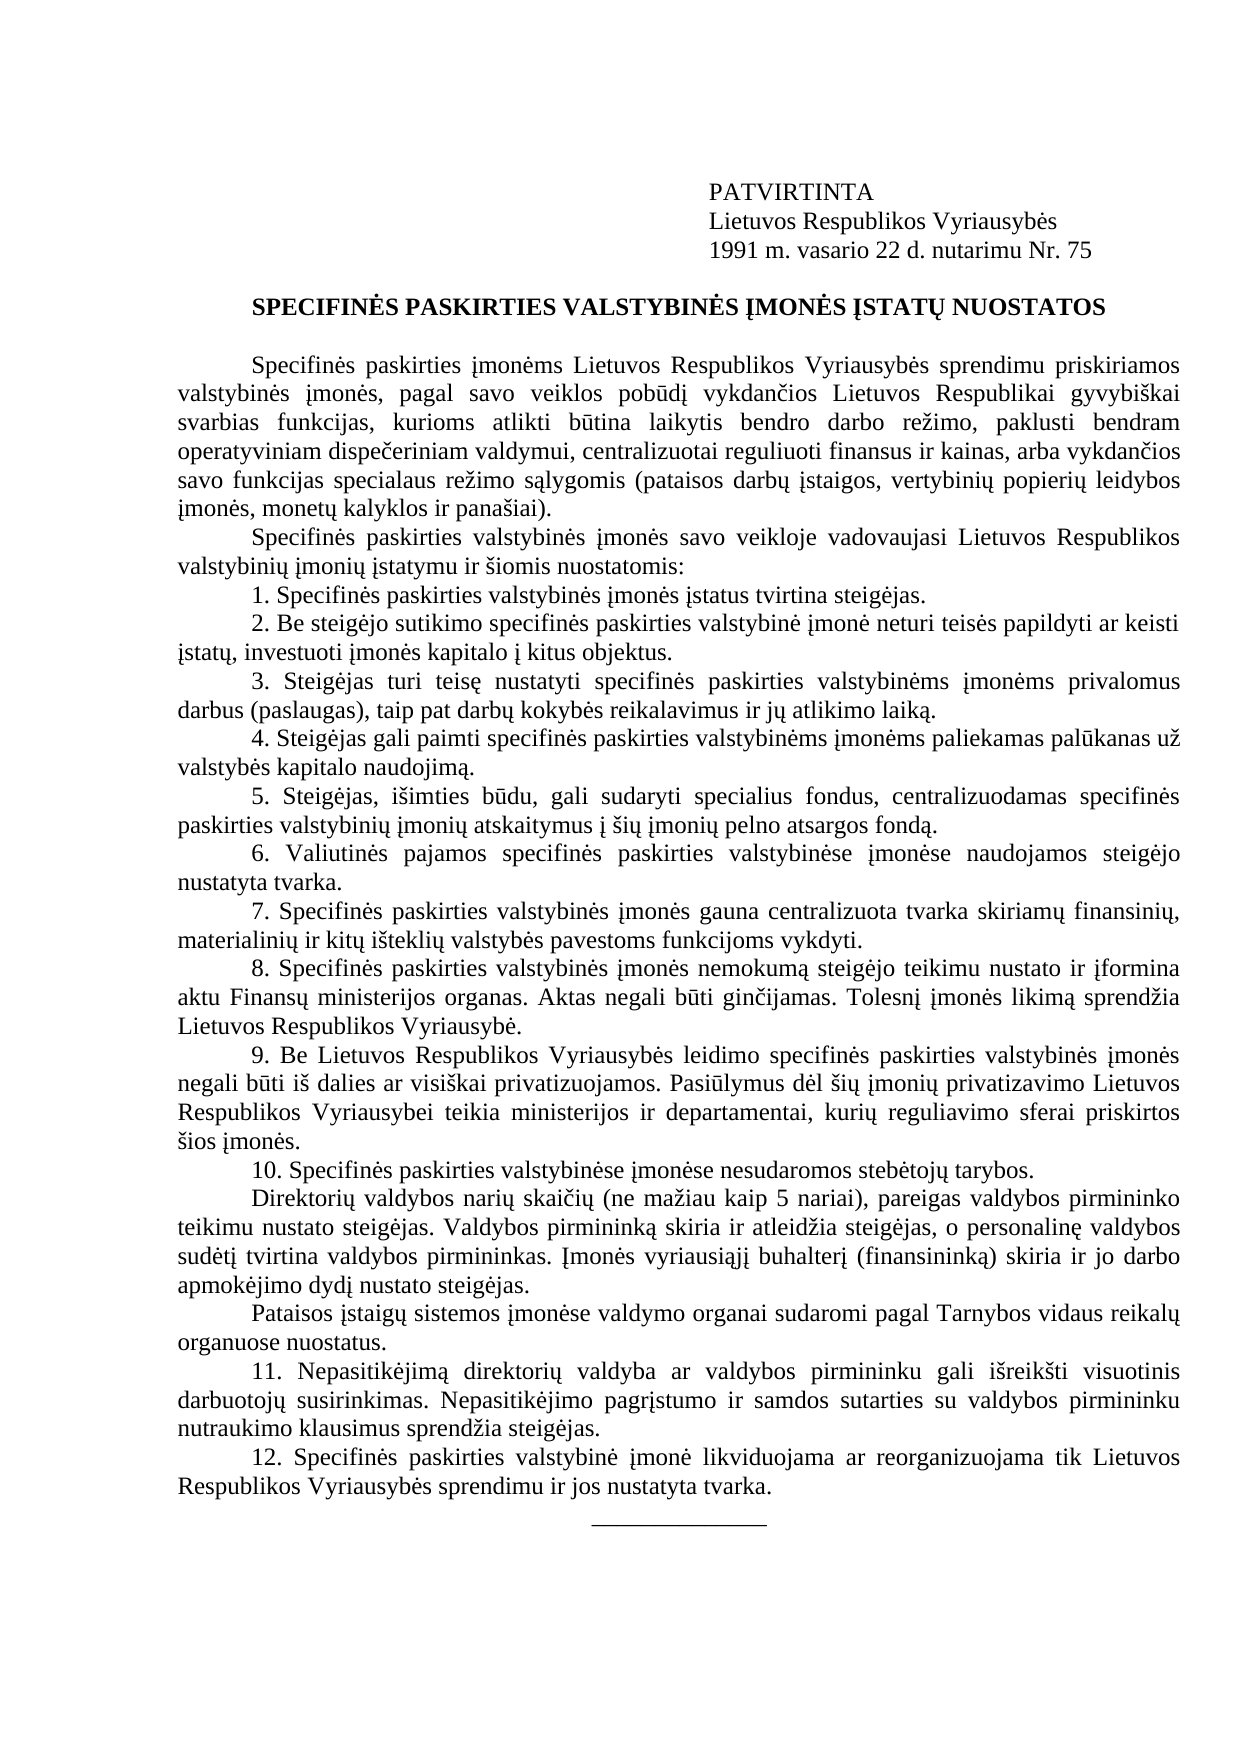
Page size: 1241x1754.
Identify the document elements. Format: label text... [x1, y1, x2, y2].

text Pataisos įstaigų sistemos įmonėse valdymo organai sudaromi pagal Tarnybos vidaus reikalų organuose nuostatus. [177, 1298, 1181, 1356]
text 8. Specifinės paskirties valstybinės įmonės nemokumą steigėjo teikimu nustato ir įformina aktu Finansų ministerijos organas. Aktas negali būti ginčijamas. Tolesnį įmonės likimą sprendžia Lietuvos Respublikos Vyriausybė. [177, 953, 1181, 1040]
text 12. Specifinės paskirties valstybinė įmonė likviduojama ar reorganizuojama tik Lietuvos Respublikos Vyriausybės sprendimu ir jos nustatyta tvarka. [177, 1442, 1181, 1500]
text SPECIFINĖS PASKIRTIES VALSTYBINĖS ĮMONĖS ĮSTATŲ NUOSTATOS [177, 292, 1181, 321]
text 1991 m. vasario 22 d. nutarimu Nr. 75 [177, 235, 1181, 263]
text 2. Be steigėjo sutikimo specifinės paskirties valstybinė įmonė neturi teisės papildyti ar keisti įstatų, investuoti įmonės kapitalo į kitus objektus. [177, 608, 1181, 666]
text 11. Nepasitikėjimą direktorių valdyba ar valdybos pirmininku gali išreikšti visuotinis darbuotojų susirinkimas. Nepasitikėjimo pagrįstumo ir samdos sutarties su valdybos pirmininku nutraukimo klausimus sprendžia steigėjas. [177, 1356, 1181, 1442]
text Specifinės paskirties įmonėms Lietuvos Respublikos Vyriausybės sprendimu priskiriamos valstybinės įmonės, pagal savo veiklos pobūdį vykdančios Lietuvos Respublikai gyvybiškai svarbias funkcijas, kurioms atlikti būtina laikytis bendro darbo režimo, paklusti bendram operatyviniam dispečeriniam valdymui, centralizuotai reguliuoti finansus ir kainas, arba vykdančios savo funkcijas specialaus režimo sąlygomis (pataisos darbų įstaigos, vertybinių popierių leidybos įmonės, monetų kalyklos ir panašiai). [177, 350, 1181, 522]
text 7. Specifinės paskirties valstybinės įmonės gauna centralizuota tvarka skiriamų finansinių, materialinių ir kitų išteklių valstybės pavestoms funkcijoms vykdyti. [177, 896, 1181, 953]
text 5. Steigėjas, išimties būdu, gali sudaryti specialius fondus, centralizuodamas specifinės paskirties valstybinių įmonių atskaitymus į šių įmonių pelno atsargos fondą. [177, 781, 1181, 838]
text Lietuvos Respublikos Vyriausybės [177, 206, 1181, 235]
text ______________ [177, 1500, 1181, 1528]
text 9. Be Lietuvos Respublikos Vyriausybės leidimo specifinės paskirties valstybinės įmonės negali būti iš dalies ar visiškai privatizuojamos. Pasiūlymus dėl šių įmonių privatizavimo Lietuvos Respublikos Vyriausybei teikia ministerijos ir departamentai, kurių reguliavimo sferai priskirtos šios įmonės. [177, 1040, 1181, 1155]
text 4. Steigėjas gali paimti specifinės paskirties valstybinėms įmonėms paliekamas palūkanas už valstybės kapitalo naudojimą. [177, 723, 1181, 781]
text 6. Valiutinės pajamos specifinės paskirties valstybinėse įmonėse naudojamos steigėjo nustatyta tvarka. [177, 838, 1181, 896]
text 3. Steigėjas turi teisę nustatyti specifinės paskirties valstybinėms įmonėms privalomus darbus (paslaugas), taip pat darbų kokybės reikalavimus ir jų atlikimo laiką. [177, 666, 1181, 723]
text Direktorių valdybos narių skaičių (ne mažiau kaip 5 nariai), pareigas valdybos pirmininko teikimu nustato steigėjas. Valdybos pirmininką skiria ir atleidžia steigėjas, o personalinę valdybos sudėtį tvirtina valdybos pirmininkas. Įmonės vyriausiąjį buhalterį (finansininką) skiria ir jo darbo apmokėjimo dydį nustato steigėjas. [177, 1183, 1181, 1298]
text PATVIRTINTA [177, 177, 1181, 206]
text 10. Specifinės paskirties valstybinėse įmonėse nesudaromos stebėtojų tarybos. [177, 1155, 1181, 1183]
text Specifinės paskirties valstybinės įmonės savo veikloje vadovaujasi Lietuvos Respublikos valstybinių įmonių įstatymu ir šiomis nuostatomis: [177, 522, 1181, 580]
text 1. Specifinės paskirties valstybinės įmonės įstatus tvirtina steigėjas. [177, 580, 1181, 608]
